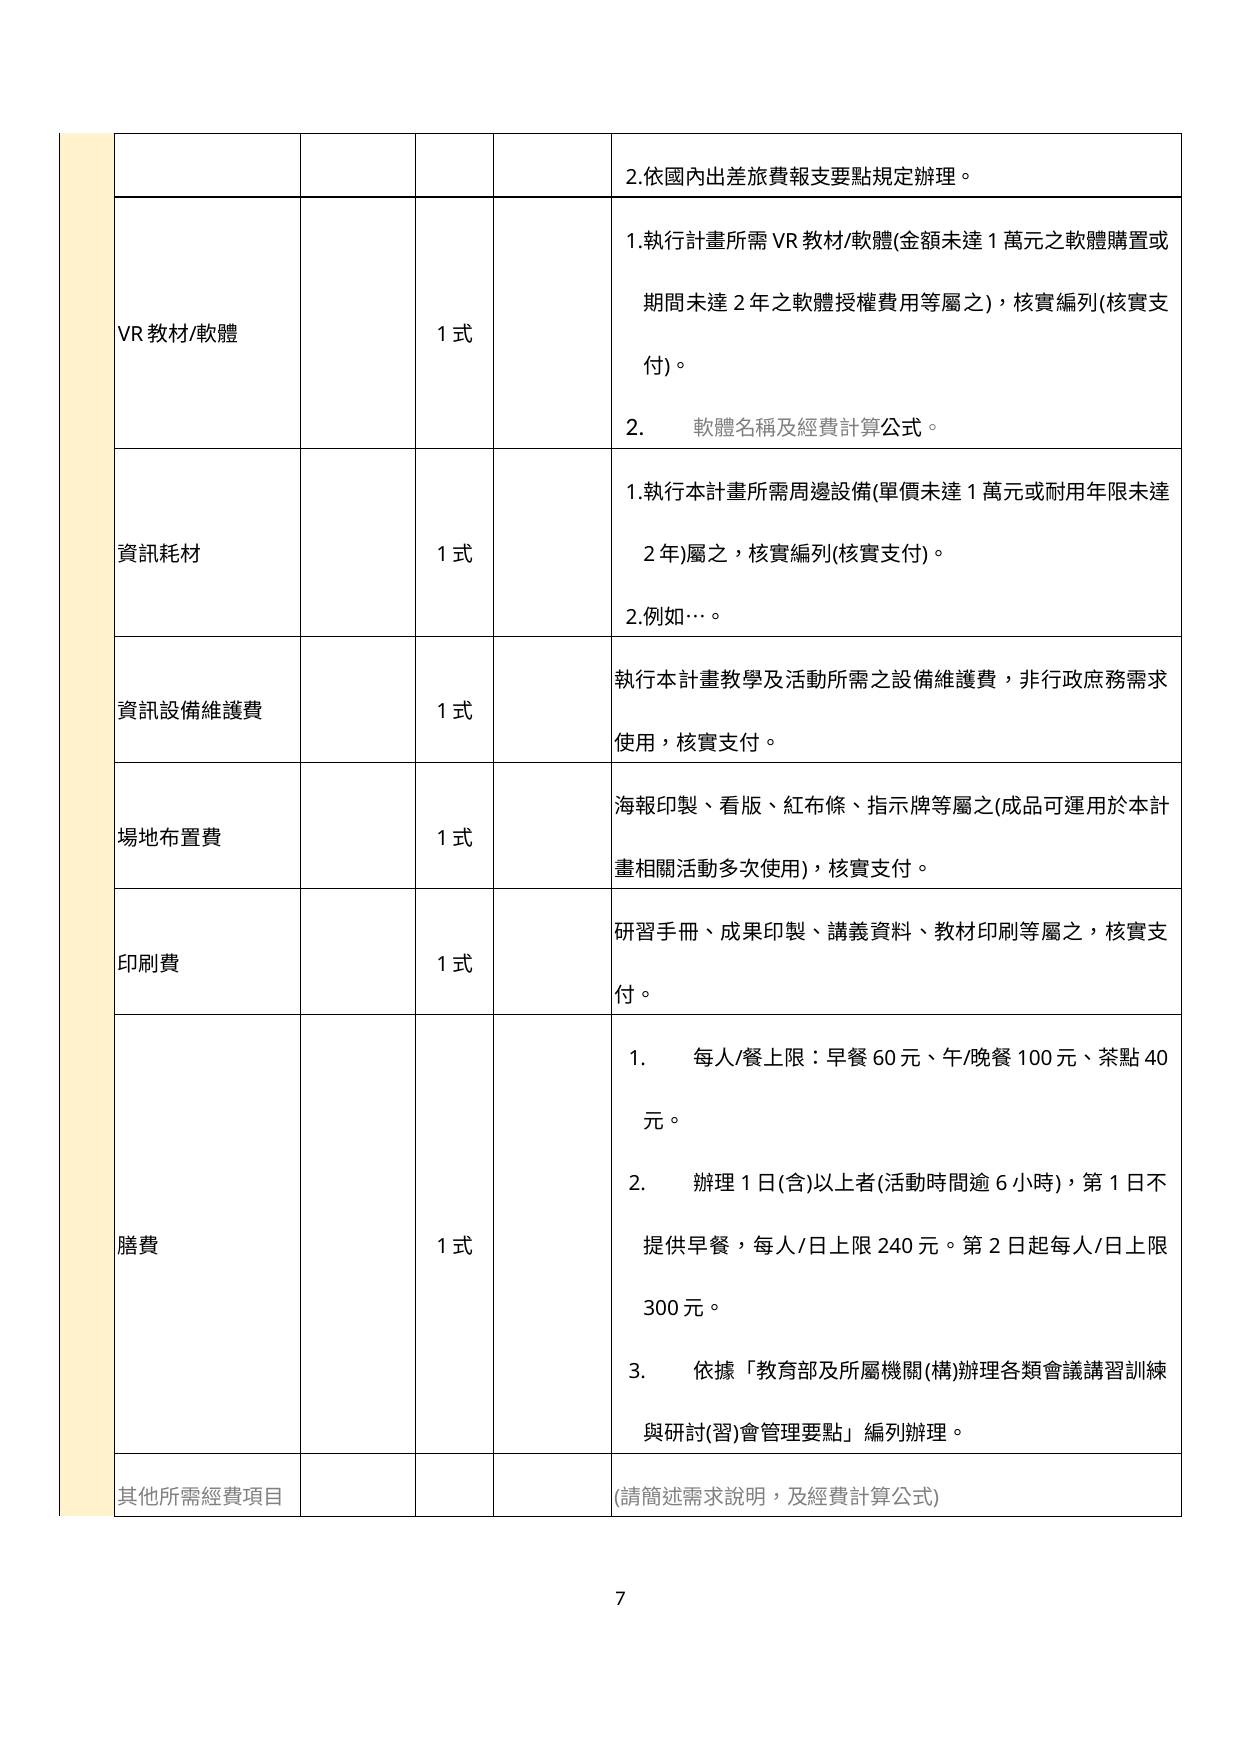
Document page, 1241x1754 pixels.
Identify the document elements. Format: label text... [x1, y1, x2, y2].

table_cell 海報印製、看版、紅布條、指示牌等屬之(成品可運用於本計畫相關活動多次使用)，核實支付。 [612, 763, 1181, 888]
table_cell [115, 134, 300, 196]
table_cell [416, 134, 493, 196]
table_cell 1式 [416, 449, 493, 636]
table_cell [301, 198, 415, 447]
table_cell 執行計畫所需VR教材/軟體(金額未達1萬元之軟體購置或期間未達2年之軟體授權費用等屬之)，核實編列(核實支付)。 軟體名稱及經費計算公式。 [612, 198, 1181, 447]
table_cell [301, 763, 415, 888]
table_cell 計畫執行人員配合本案相關事務公出或出差旅費等屬之，例如參與教育部、縣市政府辦理之活動、會議及教育訓練等。 依國內出差旅費報支要點規定辦理。 [612, 134, 1181, 196]
table_cell [494, 763, 611, 888]
table_cell [301, 1454, 415, 1516]
table_cell [494, 449, 611, 636]
table_cell [301, 449, 415, 636]
table_cell 每人/餐上限：早餐60元、午/晚餐100元、茶點40元。 辦理1日(含)以上者(活動時間逾6小時)，第1日不提供早餐，每人/日上限240元。第2日起每人/日上限300元。 依據「教育部及所屬機關(構)辦理各類會議講習訓練與研討(習)會管理要點」編列辦理。 [612, 1015, 1181, 1453]
table_cell 資訊耗材 [115, 449, 300, 636]
table_cell 1式 [416, 1015, 493, 1453]
table_cell 場地布置費 [115, 763, 300, 888]
table_cell 執行本計畫所需周邊設備(單價未達1萬元或耐用年限未達2年)屬之，核實編列(核實支付)。 例如…。 [612, 449, 1181, 636]
table_cell 1式 [416, 198, 493, 447]
table_cell VR教材/軟體 [115, 198, 300, 447]
table_cell [301, 637, 415, 762]
table_cell 執行本計畫教學及活動所需之設備維護費，非行政庶務需求使用，核實支付。 [612, 637, 1181, 762]
table_cell 1式 [416, 889, 493, 1014]
table_cell [494, 1454, 611, 1516]
table_cell [301, 134, 415, 196]
table_cell [301, 889, 415, 1014]
table_cell 資訊設備維護費 [115, 637, 300, 762]
table_cell [494, 1015, 611, 1453]
table_cell 印刷費 [115, 889, 300, 1014]
table_cell [494, 637, 611, 762]
table_cell 其他所需經費項目 [115, 1454, 300, 1516]
table_cell [416, 1454, 493, 1516]
table_cell [301, 1015, 415, 1453]
table_cell 研習手冊、成果印製、講義資料、教材印刷等屬之，核實支付。 [612, 889, 1181, 1014]
table_cell (請簡述需求說明，及經費計算公式) [612, 1454, 1181, 1516]
table_cell [494, 198, 611, 447]
table_cell [494, 134, 611, 196]
table_cell 1式 [416, 763, 493, 888]
table_cell [494, 889, 611, 1014]
table_cell 1式 [416, 637, 493, 762]
table_cell [60, 133, 114, 1516]
table_cell 膳費 [115, 1015, 300, 1453]
